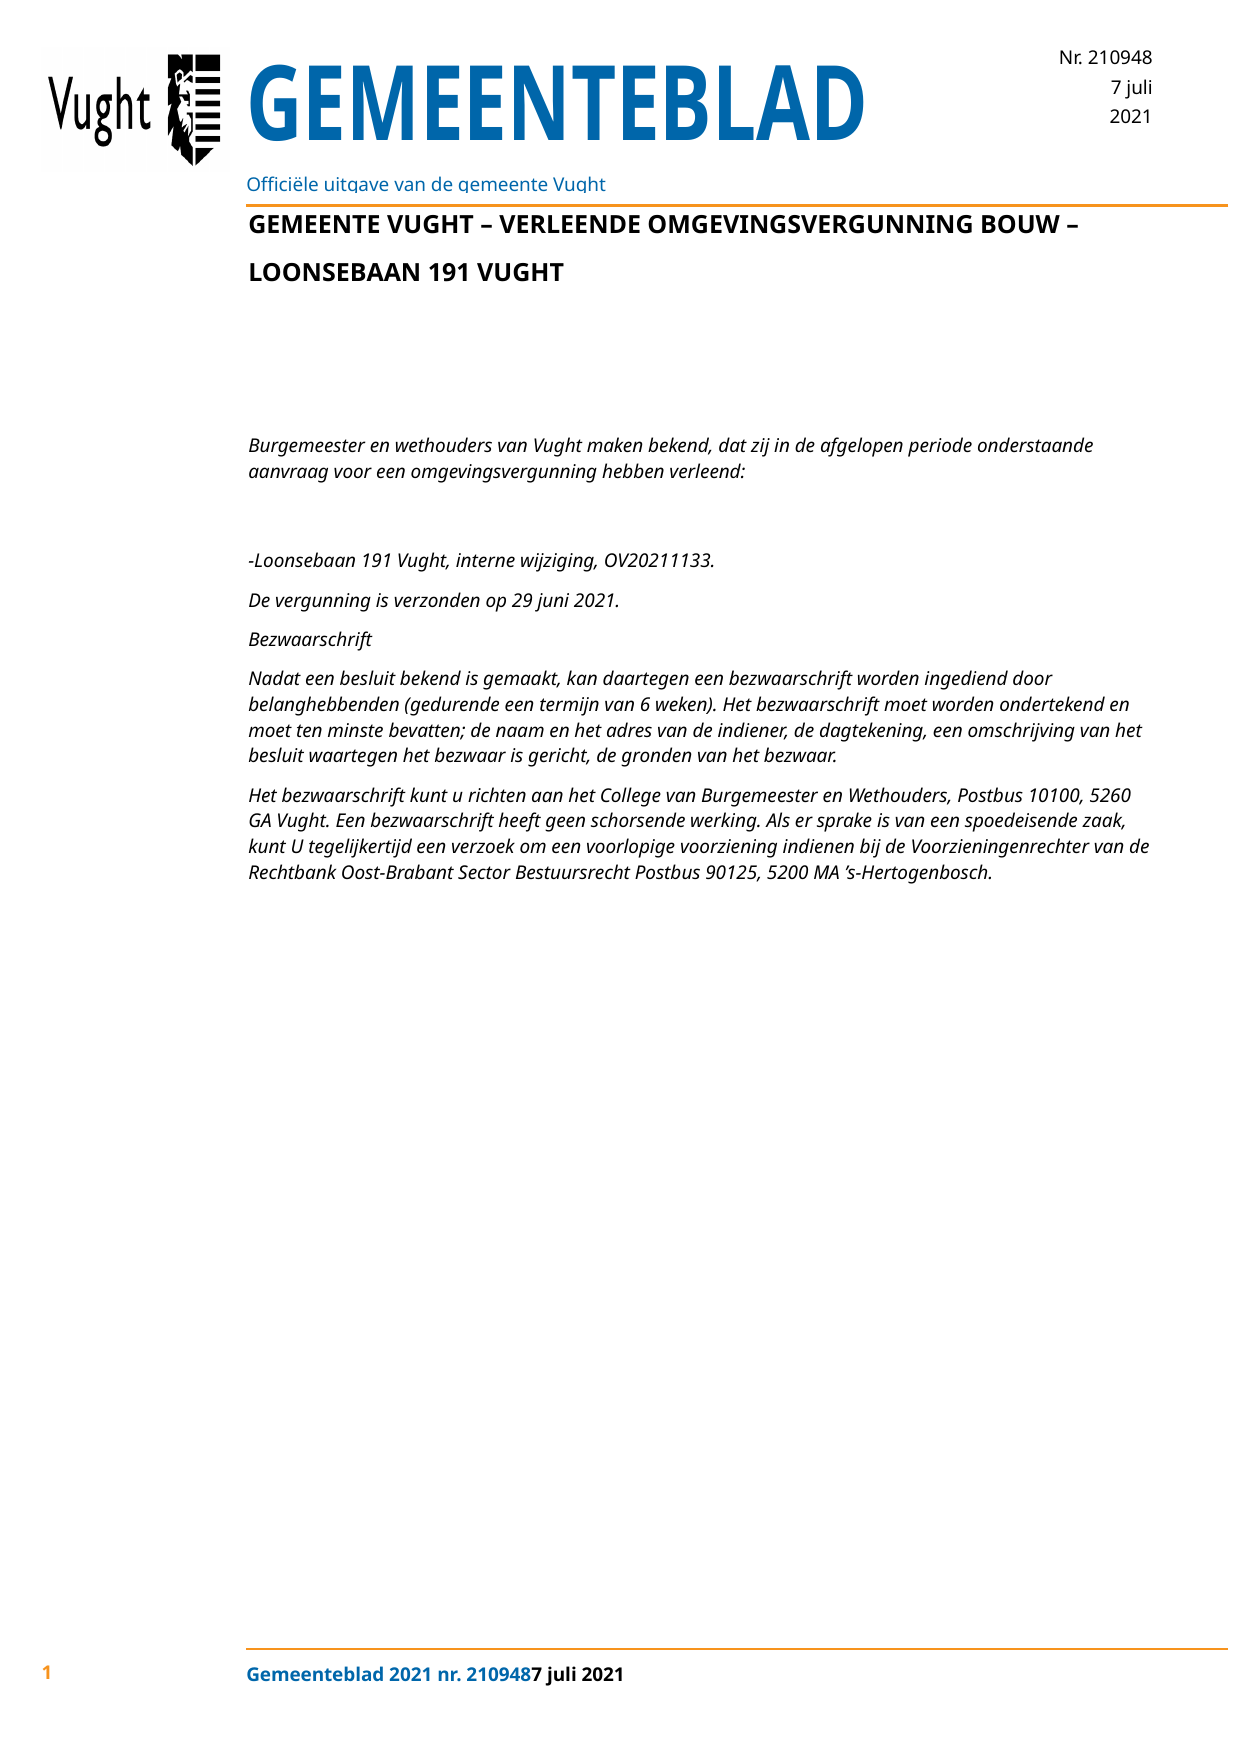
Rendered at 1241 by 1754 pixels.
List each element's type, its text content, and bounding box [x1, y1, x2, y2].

picture [41, 47, 231, 172]
text -Loonsebaan 191 Vught, interne wijziging, OV20211133. [248, 548, 1152, 573]
text Nadat een besluit bekend is gemaakt, kan daartegen een bezwaarschrift worden ingediend door belanghebbenden (gedurende een termijn van 6 weken). Het bezwaarschrift moet worden ondertekend en moet ten minste bevatten; de naam en het adres van de indiener, de dagtekening, een omschrijving van het besluit waartegen het bezwaar is gericht, de gronden van het bezwaar. [248, 666, 1152, 768]
text Burgemeester en wethouders van Vught maken bekend, dat zij in de afgelopen periode onderstaande aanvraag voor een omgevingsvergunning hebben verleend: [248, 432, 1152, 484]
text Bezwaarschrift [248, 626, 1152, 652]
text De vergunning is verzonden op 29 juni 2021. [248, 587, 1152, 613]
text Het bezwaarschrift kunt u richten aan het College van Burgemeester en Wethouders, Postbus 10100, 5260 GA Vught. Een bezwaarschrift heeft geen schorsende werking. Als er sprake is van een spoedeisende zaak, kunt U tegelijkertijd een verzoek om een voorlopige voorziening indienen bij de Voorzieningenrechter van de Rechtbank Oost-Brabant Sector Bestuursrecht Postbus 90125, 5200 MA ’s-Hertogenbosch. [248, 782, 1152, 885]
text GEMEENTE VUGHT – VERLEENDE OMGEVINGSVERGUNNING BOUW – LOONSEBAAN 191 VUGHT [248, 207, 1152, 288]
